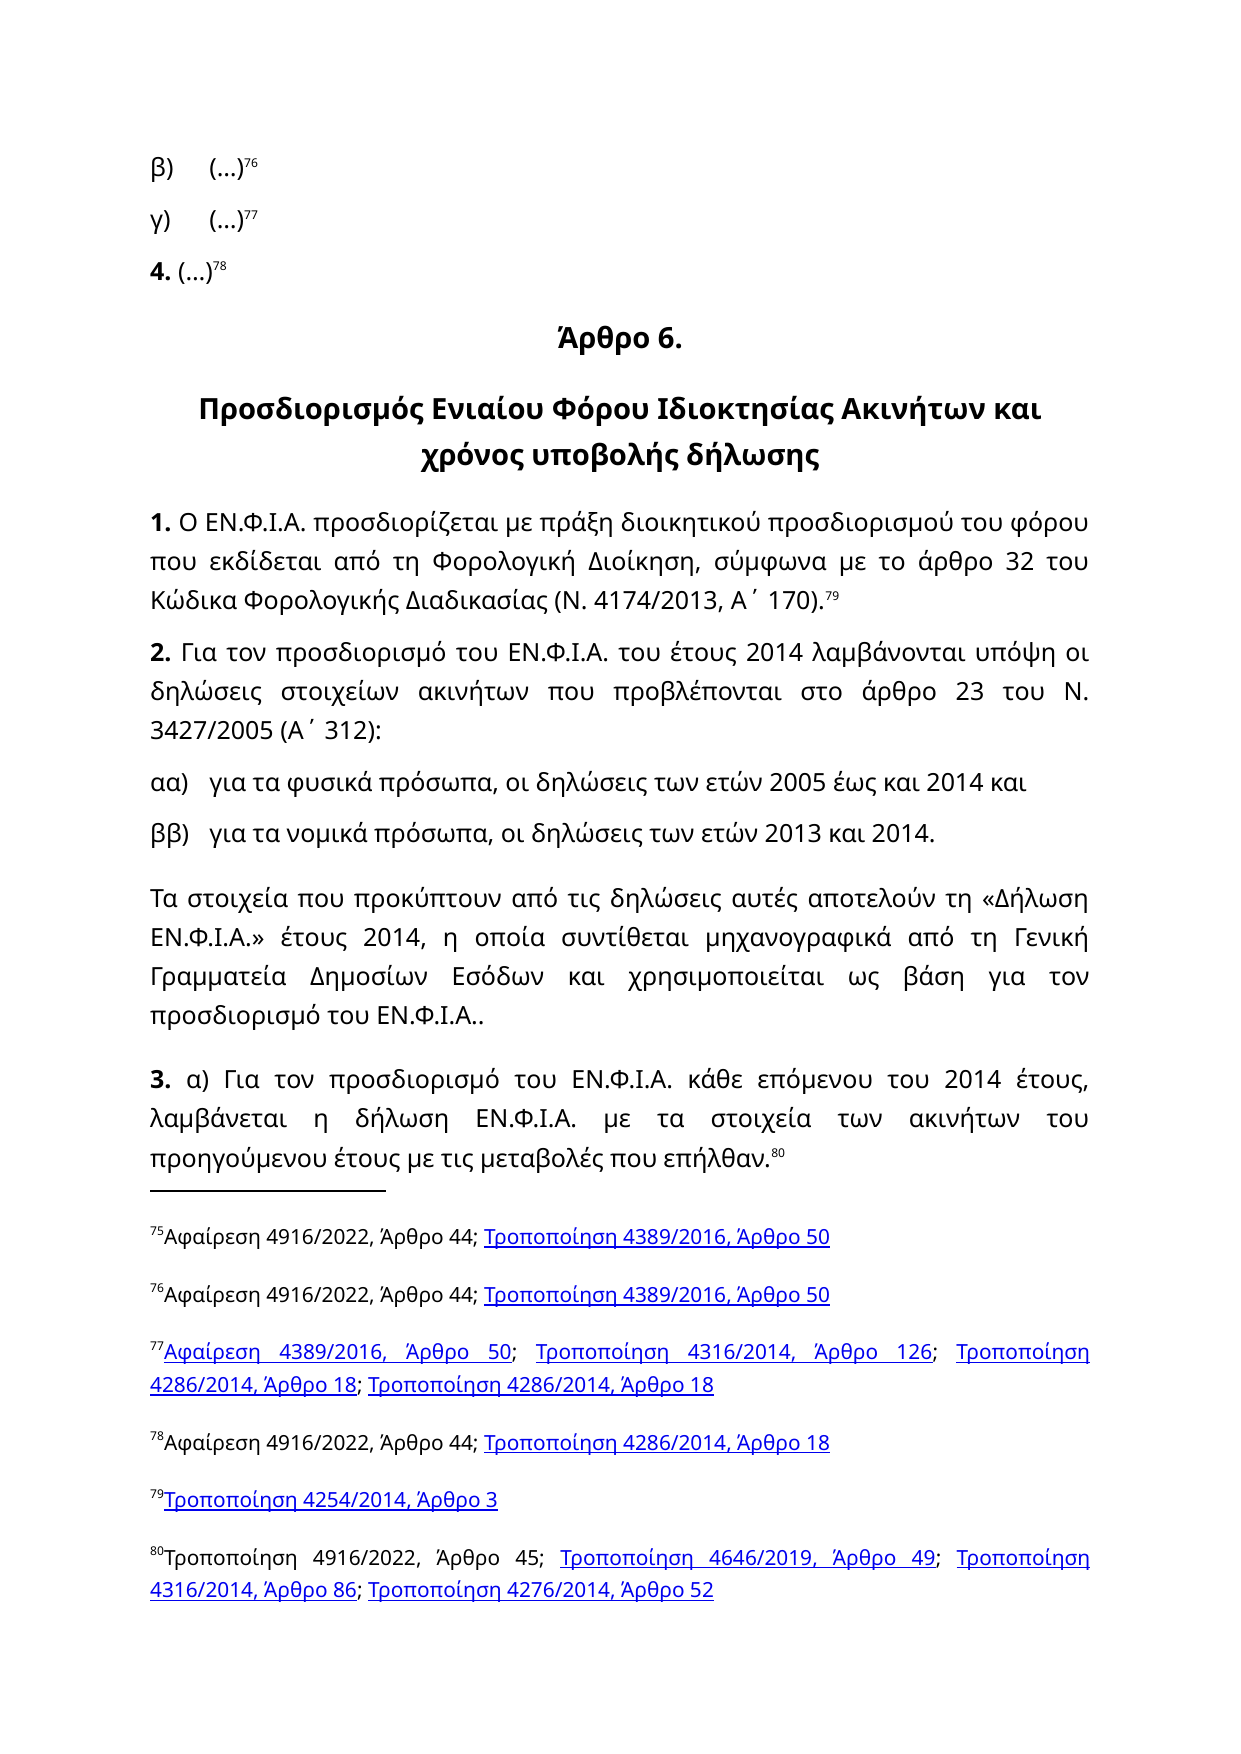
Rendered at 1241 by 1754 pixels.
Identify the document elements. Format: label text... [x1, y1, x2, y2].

text 2. Για τον προσδιορισμό του ΕΝ.Φ.Ι.Α. του έτους 2014 λαμβάνονται υπόψη οι δηλώσεις στοιχείων ακινήτων που προβλέπονται στο άρθρο 23 του N. 3427/2005 (Α΄ 312): [150, 634, 1090, 747]
subtitle Άρθρο 6. [150, 317, 1090, 357]
text 1. Ο ΕΝ.Φ.Ι.Α. προσδιορίζεται με πράξη διοικητικού προσδιορισμού του φόρου που εκδίδεται από τη Φορολογική Διοίκηση, σύμφωνα με το άρθρο 32 του Κώδικα Φορολογικής Διαδικασίας (Ν. 4174/2013, Α΄ 170). [150, 504, 1090, 617]
text Τροποποίηση 4254/2014, Άρθρο 3 [150, 1485, 1090, 1514]
text Αφαίρεση 4389/2016, Άρθρο 50; Τροποποίηση 4316/2014, Άρθρο 126; Τροποποίηση 4286/2014, Άρθρο 18; Τροποποίηση 4286/2014, Άρθρο 18 [150, 1337, 1090, 1398]
list ββ) για τα νομικά πρόσωπα, οι δηλώσεις των ετών 2013 και 2014. [150, 816, 1090, 850]
text Αφαίρεση 4916/2022, Άρθρο 44; Τροποποίηση 4389/2016, Άρθρο 50 [150, 1280, 1090, 1308]
text Αφαίρεση 4916/2022, Άρθρο 44; Τροποποίηση 4389/2016, Άρθρο 50 [150, 1222, 1090, 1251]
text 4. (…) [150, 253, 1090, 287]
text Τα στοιχεία που προκύπτουν από τις δηλώσεις αυτές αποτελούν τη «Δήλωση ΕΝ.Φ.Ι.Α.» έτους 2014, η οποία συντίθεται μηχανογραφικά από τη Γενική Γραμματεία Δημοσίων Εσόδων και χρησιμοποιείται ως βάση για τον προσδιορισμό του ΕΝ.Φ.Ι.Α.. [150, 880, 1090, 1032]
text Αφαίρεση 4916/2022, Άρθρο 44; Τροποποίηση 4286/2014, Άρθρο 18 [150, 1428, 1090, 1456]
text 3. α) Για τον προσδιορισμό του ΕΝ.Φ.Ι.Α. κάθε επόμενου του 2014 έτους, λαμβάνεται η δήλωση ΕΝ.Φ.Ι.Α. με τα στοιχεία των ακινήτων του προηγούμενου έτους με τις μεταβολές που επήλθαν. [150, 1062, 1090, 1174]
list β) (…) [150, 150, 1090, 184]
subtitle Προσδιορισμός Ενιαίου Φόρου Ιδιοκτησίας Ακινήτων και χρόνος υποβολής δήλωσης [150, 388, 1090, 473]
list αα) για τα φυσικά πρόσωπα, οι δηλώσεις των ετών 2005 έως και 2014 και [150, 764, 1090, 798]
list γ) (…) [150, 202, 1090, 236]
text Τροποποίηση 4916/2022, Άρθρο 45; Τροποποίηση 4646/2019, Άρθρο 49; Τροποποίηση 4316/2014, Άρθρο 86; Τροποποίηση 4276/2014, Άρθρο 52 [150, 1543, 1090, 1604]
